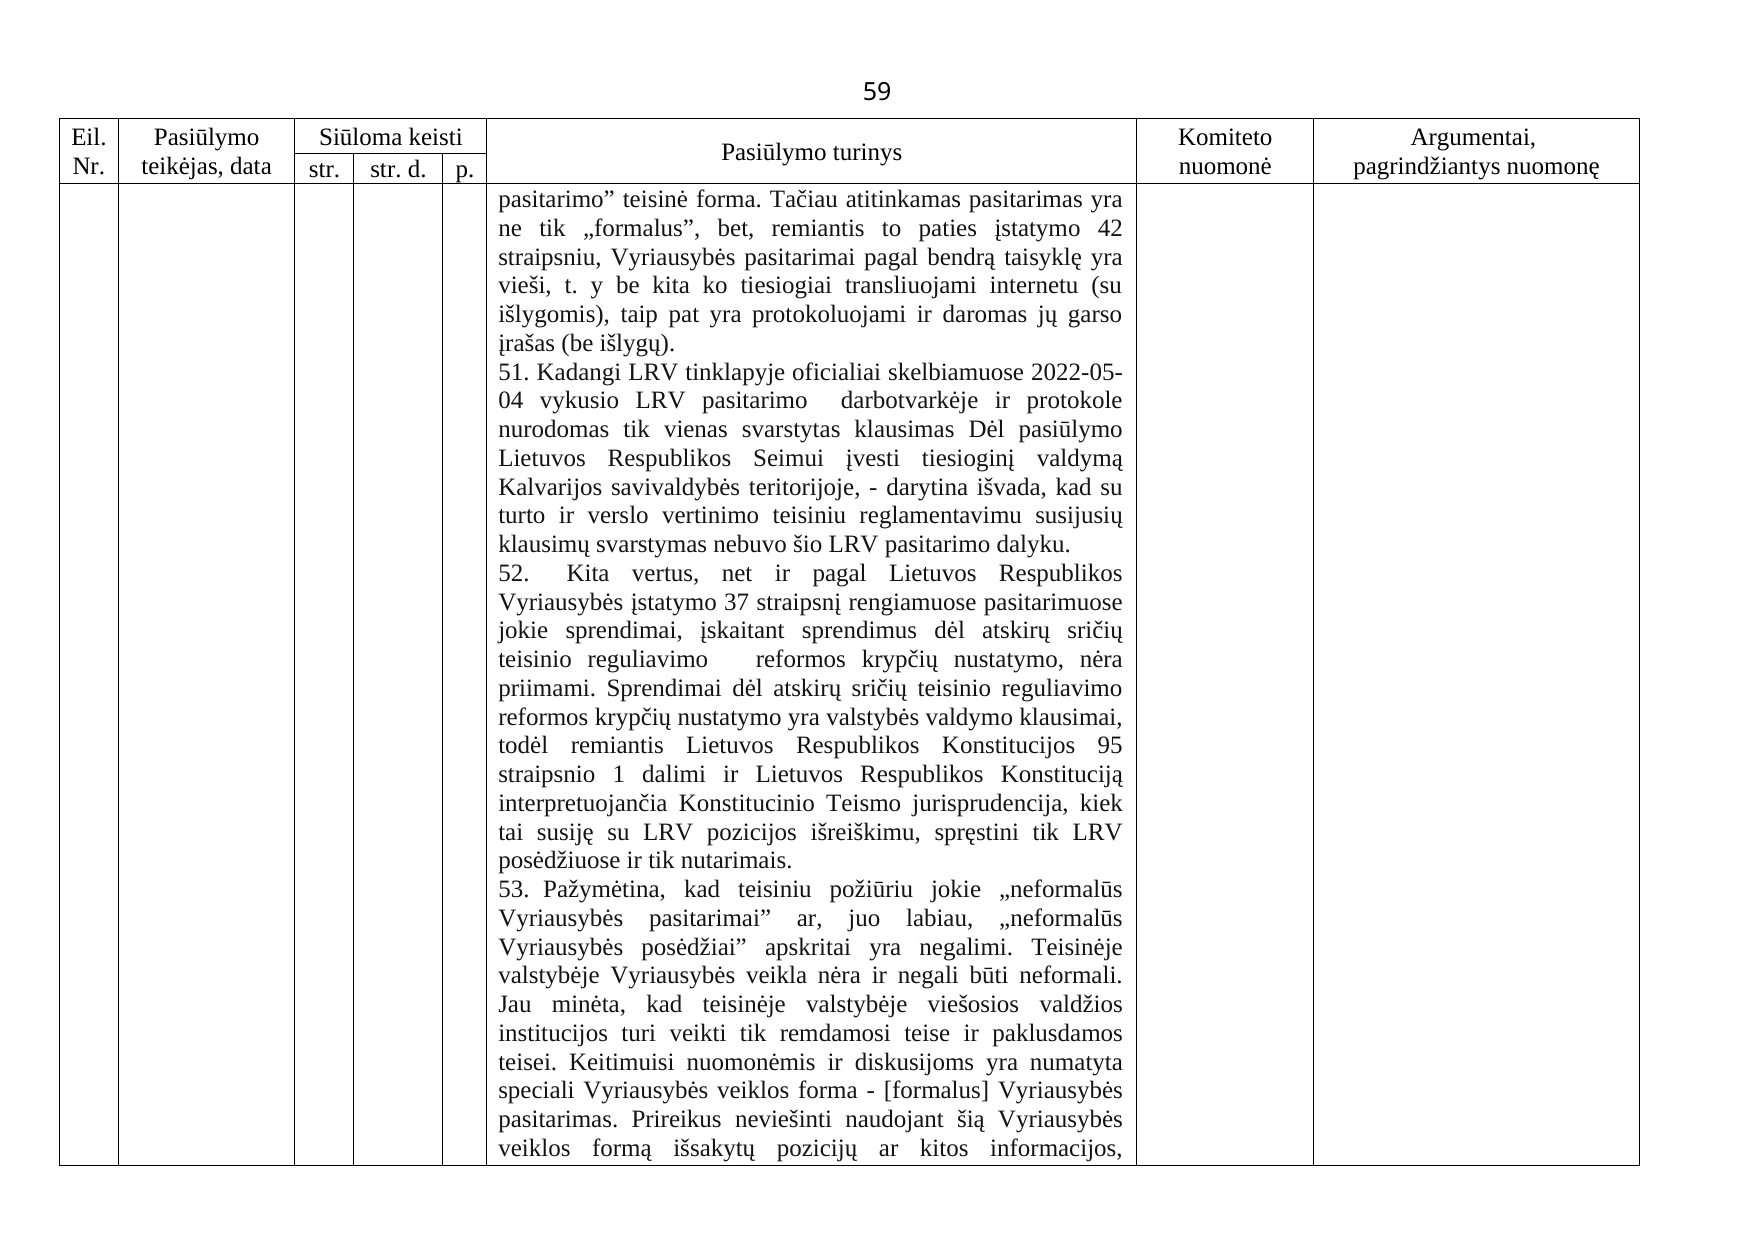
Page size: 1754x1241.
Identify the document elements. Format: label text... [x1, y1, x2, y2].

table_cell [1314, 184, 1639, 1165]
table_cell [1137, 184, 1313, 1165]
table_cell [60, 184, 118, 1165]
table_header Eil. Nr. [60, 119, 118, 183]
table_cell p. [443, 154, 486, 183]
table_cell [443, 184, 486, 1165]
table_header Pasiūlymo turinys [487, 119, 1136, 183]
table_header Siūloma keisti [295, 119, 486, 153]
table_cell str. d. [354, 154, 442, 183]
table_cell str. [295, 154, 353, 183]
table_header Komiteto nuomonė [1137, 119, 1313, 183]
table_cell [295, 184, 353, 1165]
table_cell pasitarimo” teisinė forma. Tačiau atitinkamas pasitarimas yra ne tik „formalus”, bet, remiantis to paties įstatymo 42 straipsniu, Vyriausybės pasitarimai pagal bendrą taisyklę yra vieši, t. y be kita ko tiesiogiai transliuojami internetu (su išlygomis), taip pat yra protokoluojami ir daromas jų garso įrašas (be išlygų). 51. Kadangi LRV tinklapyje oficialiai skelbiamuose 2022-05-04 vykusio LRV pasitarimo darbotvarkėje ir protokole nurodomas tik vienas svarstytas klausimas Dėl pasiūlymo Lietuvos Respublikos Seimui įvesti tiesioginį valdymą Kalvarijos savivaldybės teritorijoje, - darytina išvada, kad su turto ir verslo vertinimo teisiniu reglamentavimu susijusių klausimų svarstymas nebuvo šio LRV pasitarimo dalyku. 52. Kita vertus, net ir pagal Lietuvos Respublikos Vyriausybės įstatymo 37 straipsnį rengiamuose pasitarimuose jokie sprendimai, įskaitant sprendimus dėl atskirų sričių teisinio reguliavimo reformos krypčių nustatymo, nėra priimami. Sprendimai dėl atskirų sričių teisinio reguliavimo reformos krypčių nustatymo yra valstybės valdymo klausimai, todėl remiantis Lietuvos Respublikos Konstitucijos 95 straipsnio 1 dalimi ir Lietuvos Respublikos Konstituciją interpretuojančia Konstitucinio Teismo jurisprudencija, kiek tai susiję su LRV pozicijos išreiškimu, spręstini tik LRV posėdžiuose ir tik nutarimais. 53. Pažymėtina, kad teisiniu požiūriu jokie „neformalūs Vyriausybės pasitarimai” ar, juo labiau, „neformalūs Vyriausybės posėdžiai” apskritai yra negalimi. Teisinėje valstybėje Vyriausybės veikla nėra ir negali būti neformali. Jau minėta, kad teisinėje valstybėje viešosios valdžios institucijos turi veikti tik remdamosi teise ir paklusdamos teisei. Keitimuisi nuomonėmis ir diskusijoms yra numatyta speciali Vyriausybės veiklos forma - [formalus] Vyriausybės pasitarimas. Prireikus neviešinti naudojant šią Vyriausybės veiklos formą išsakytų pozicijų ar kitos informacijos, [487, 184, 1136, 1165]
table_header Argumentai, pagrindžiantys nuomonę [1314, 119, 1639, 183]
table_cell [119, 184, 294, 1165]
table_cell [354, 184, 442, 1165]
table_header Pasiūlymo teikėjas, data [119, 119, 294, 183]
